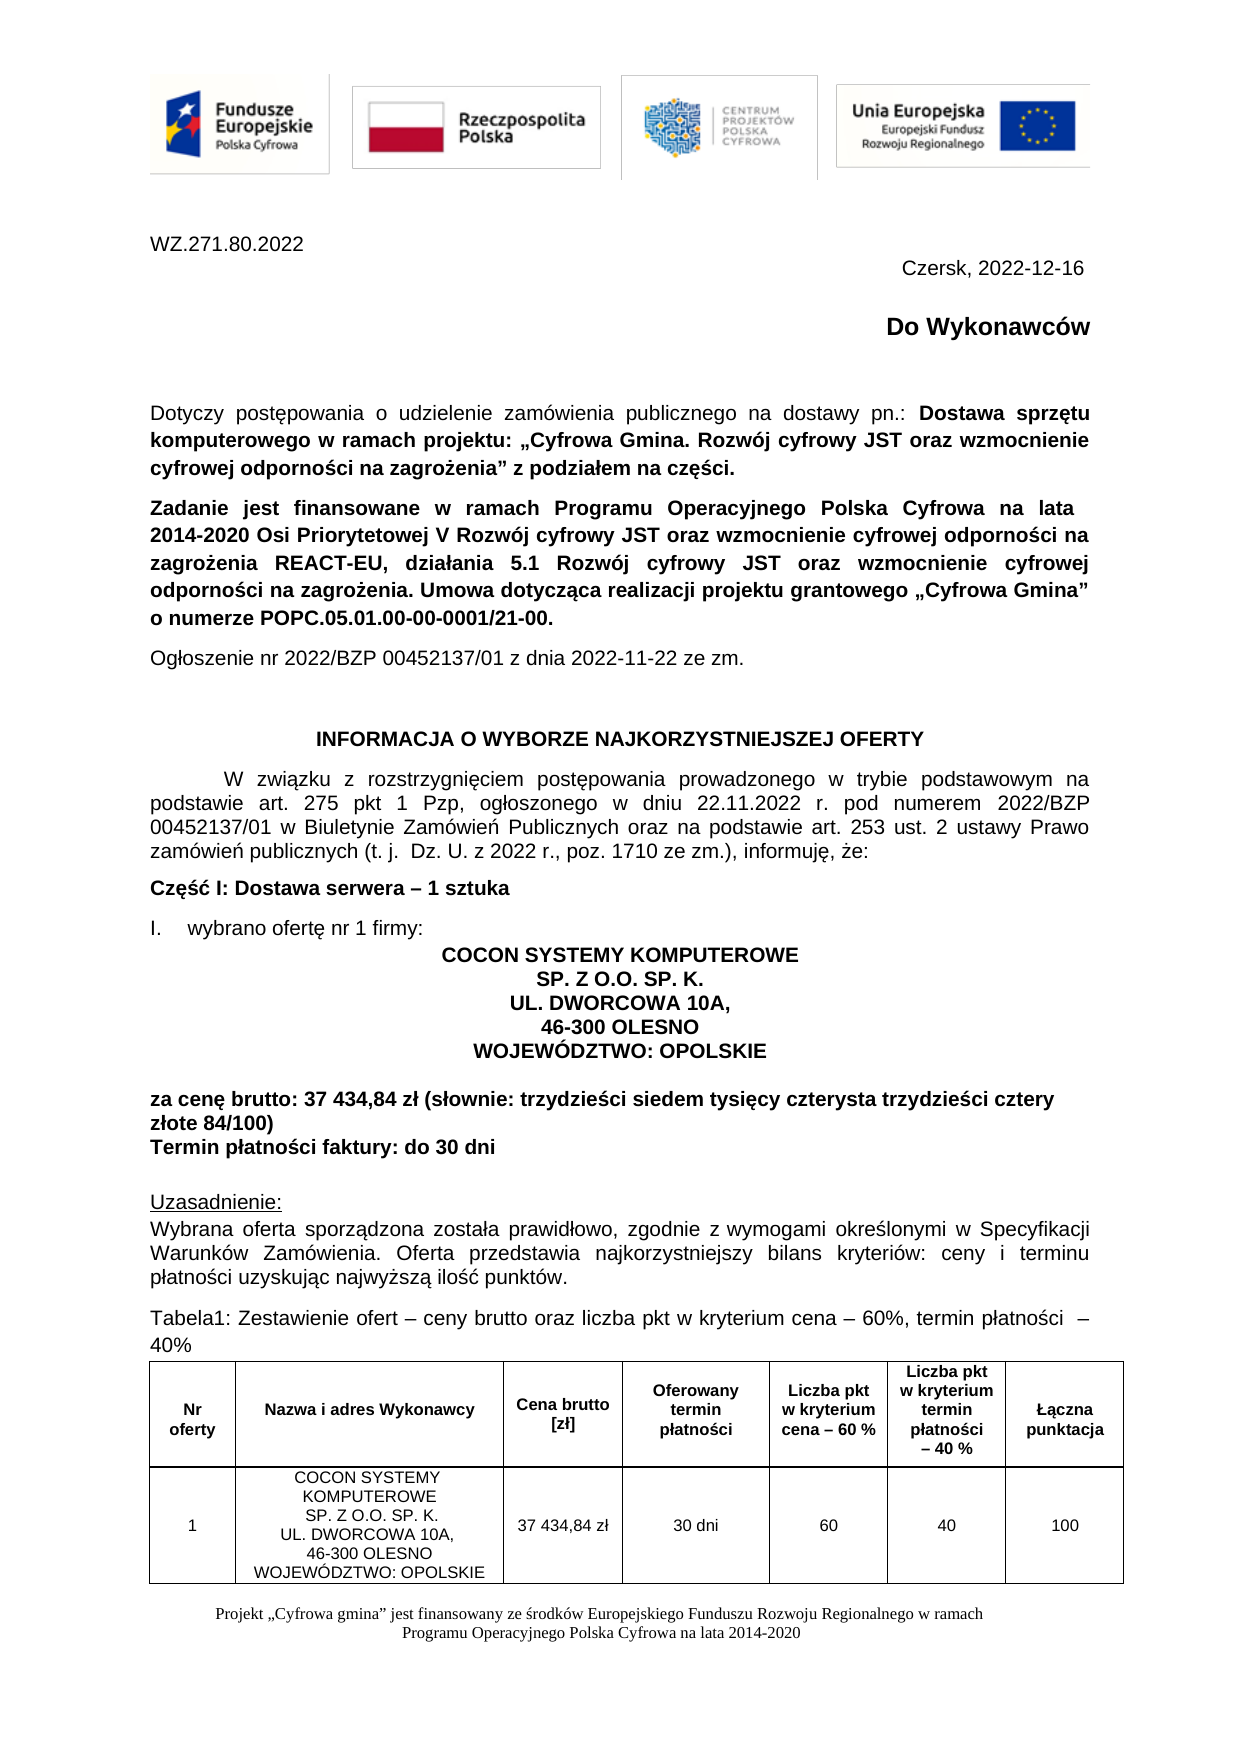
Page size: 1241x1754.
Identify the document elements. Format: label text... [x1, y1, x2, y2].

subtitle Ogłoszenie nr 2022/BZP 00452137/01 z dnia 2022-11-22 ze zm. [150, 645, 1090, 669]
table_cell 30 dni [623, 1468, 769, 1582]
text Tabela1: Zestawienie ofert – ceny brutto oraz liczba pkt w kryterium cena – 60%, termin płatności – 40% [150, 1306, 1090, 1357]
table_header Nazwa i adres Wykonawcy [236, 1362, 503, 1466]
text Wybrana oferta sporządzona została prawidłowo, zgodnie z wymogami określonymi w Specyfikacji Warunków Zamówienia. Oferta przedstawia najkorzystniejszy bilans kryteriów: ceny i terminu płatności uzyskując najwyższą ilość punktów. [150, 1217, 1090, 1289]
text COCON SYSTEMY KOMPUTEROWE [150, 943, 1090, 967]
text Termin płatności faktury: do 30 dni [150, 1135, 1090, 1159]
table_header Nr oferty [150, 1362, 235, 1466]
text Uzasadnienie: [150, 1190, 1090, 1214]
text SP. Z O.O. SP. K. [150, 967, 1090, 991]
table_header Oferowany termin płatności [623, 1362, 769, 1466]
text Czersk, 2022-12-16 [150, 255, 1090, 279]
table_cell 40 [888, 1468, 1005, 1582]
text Do Wykonawców [150, 312, 1090, 341]
table_header Liczba pkt w kryterium cena – 60 % [770, 1362, 887, 1466]
subtitle Część I: Dostawa serwera – 1 sztuka [150, 876, 1090, 899]
text 46-300 OLESNO [150, 1015, 1090, 1039]
subtitle Dotyczy postępowania o udzielenie zamówienia publicznego na dostawy pn.: Dostawa sprzętu komputerowego w ramach projektu: „Cyfrowa Gmina. Rozwój cyfrowy JST oraz wzmocnienie cyfrowej odporności na zagrożenia” z podziałem na części. [150, 400, 1090, 479]
table_cell 100 [1006, 1468, 1123, 1582]
subtitle INFORMACJA O WYBORZE NAJKORZYSTNIEJSZEJ OFERTY [150, 727, 1090, 751]
table_cell 1 [150, 1468, 235, 1582]
table_cell 60 [770, 1468, 887, 1582]
text W związku z rozstrzygnięciem postępowania prowadzonego w trybie podstawowym na podstawie art. 275 pkt 1 Pzp, ogłoszonego w dniu 22.11.2022 r. pod numerem 2022/BZP 00452137/01 w Biuletynie Zamówień Publicznych oraz na podstawie art. 253 ust. 2 ustawy Prawo zamówień publicznych (t. j. Dz. U. z 2022 r., poz. 1710 ze zm.), informuję, że: [150, 767, 1090, 863]
table_cell 37 434,84 zł [504, 1468, 622, 1582]
text WOJEWÓDZTWO: OPOLSKIE [150, 1039, 1090, 1063]
list wybrano ofertę nr 1 firmy: [150, 916, 1090, 939]
subtitle Zadanie jest finansowane w ramach Programu Operacyjnego Polska Cyfrowa na lata 2014-2020 Osi Priorytetowej V Rozwój cyfrowy JST oraz wzmocnienie cyfrowej odporności na zagrożenia REACT-EU, działania 5.1 Rozwój cyfrowy JST oraz wzmocnienie cyfrowej odporności na zagrożenia. Umowa dotycząca realizacji projektu grantowego „Cyfrowa Gmina” o numerze POPC.05.01.00-00-0001/21-00. [150, 495, 1090, 629]
table_header Łączna punktacja [1006, 1362, 1123, 1466]
table_header Cena brutto [zł] [504, 1362, 622, 1466]
table_header Liczba pkt w kryterium termin płatności – 40 % [888, 1362, 1005, 1466]
text UL. DWORCOWA 10A, [150, 991, 1090, 1015]
text za cenę brutto: 37 434,84 zł (słownie: trzydzieści siedem tysięcy czterysta trzydzieści cztery złote 84/100) [150, 1087, 1090, 1135]
text WZ.271.80.2022 [150, 231, 1090, 255]
table_cell COCON SYSTEMY KOMPUTEROWE SP. Z O.O. SP. K. UL. DWORCOWA 10A, 46-300 OLESNO WOJEWÓDZTWO: OPOLSKIE [236, 1468, 503, 1582]
